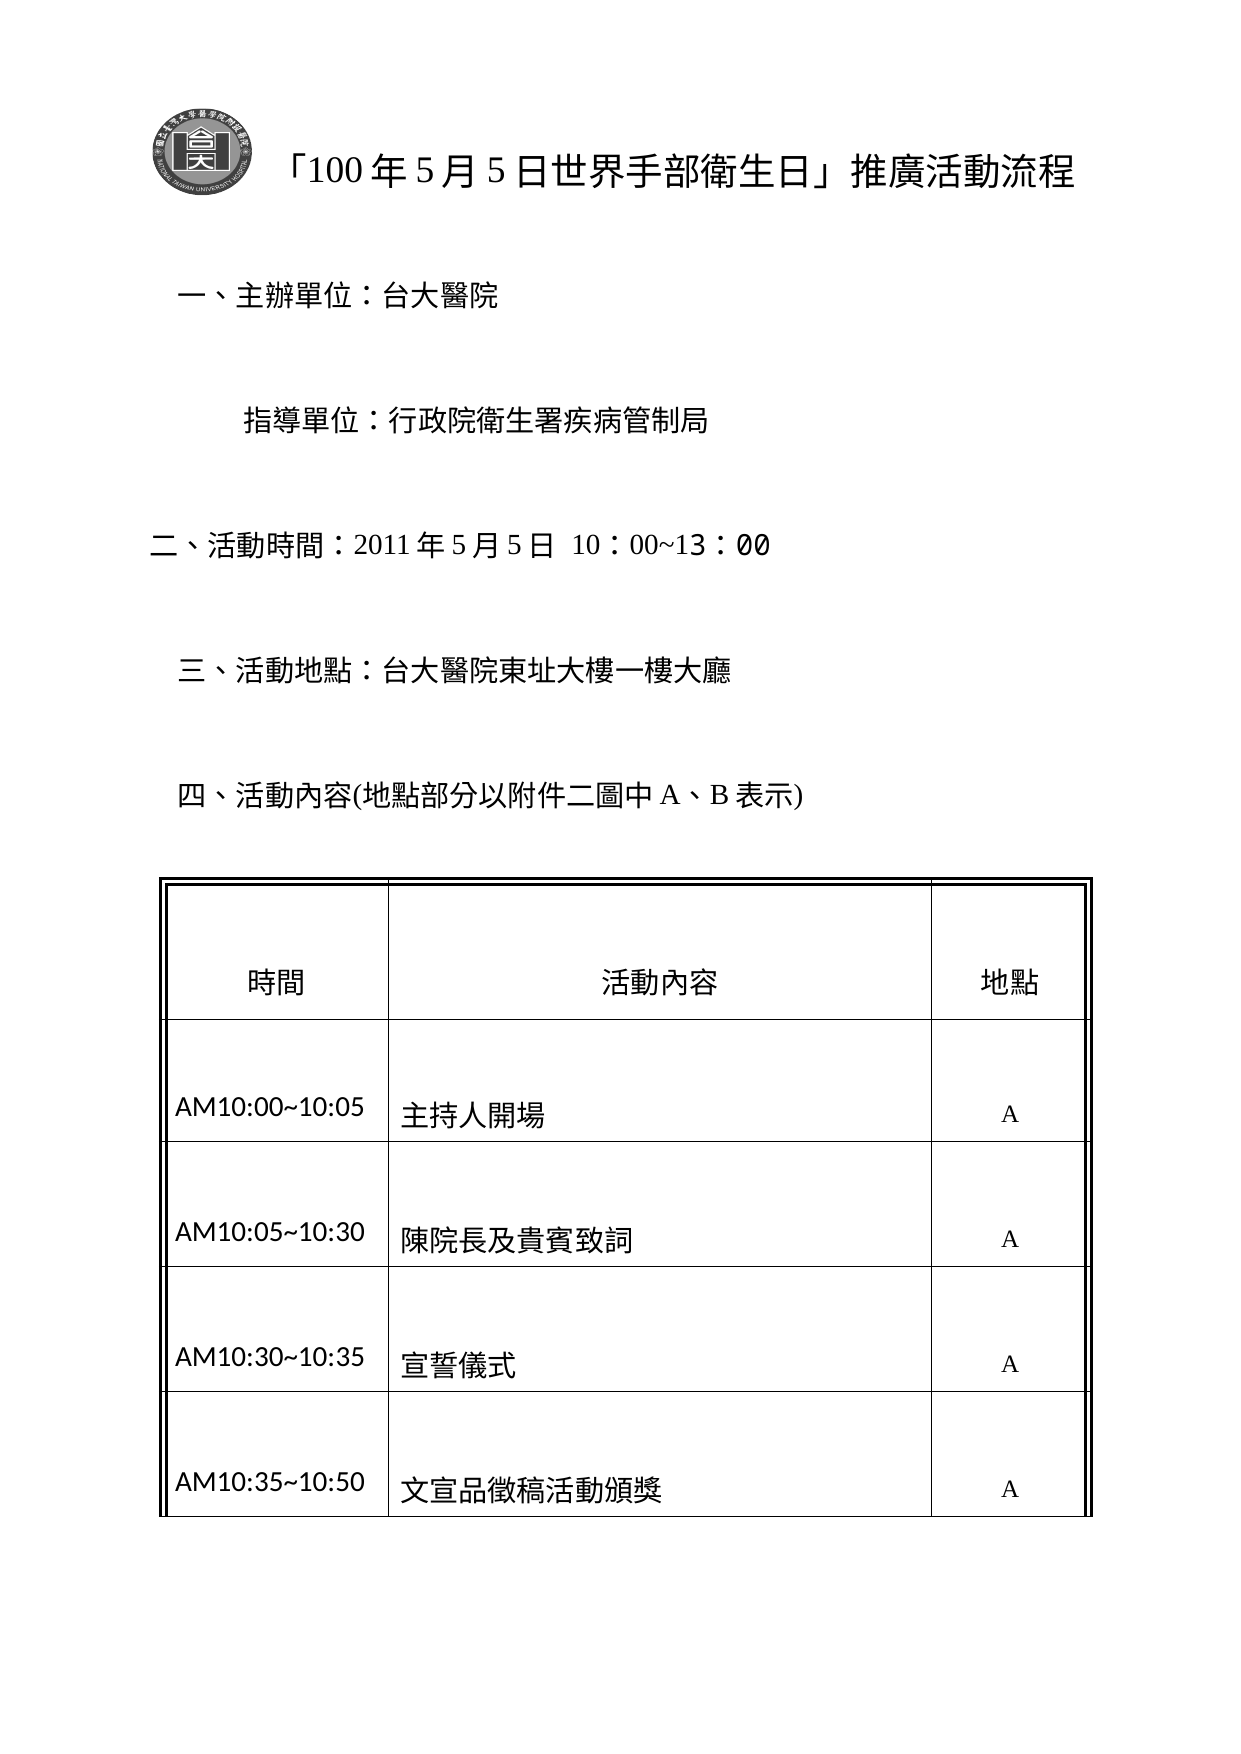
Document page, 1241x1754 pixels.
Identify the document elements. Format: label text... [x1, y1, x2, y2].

table_cell A [932, 1142, 1084, 1266]
text 指導單位：行政院衛生署疾病管制局 [177, 377, 1092, 439]
text 「100年5月5日世界手部衛生日」推廣活動流程 [230, 127, 1092, 189]
table_cell A [932, 1267, 1084, 1391]
table_cell AM10:30~10:35 [168, 1267, 388, 1391]
text 二、活動時間：2011年5月5日 10：00~13：00 [127, 502, 1092, 564]
table_cell 陳院長及貴賓致詞 [389, 1142, 931, 1266]
table_cell A [932, 1392, 1084, 1516]
text 四、活動內容(地點部分以附件二圖中A、B表示) [177, 752, 1092, 814]
text 三、活動地點：台大醫院東址大樓一樓大廳 [177, 627, 1092, 689]
table_cell A [932, 1020, 1084, 1141]
table_cell 宣誓儀式 [389, 1267, 931, 1391]
table_cell 文宣品徵稿活動頒獎 [389, 1392, 931, 1516]
table_header 地點 [932, 880, 1088, 1019]
text 一、主辦單位：台大醫院 [177, 252, 1092, 314]
text [152, 160, 174, 189]
table_cell AM10:00~10:05 [168, 1020, 388, 1141]
table_header 時間 [164, 880, 388, 1019]
table_cell 主持人開場 [389, 1020, 931, 1141]
table_cell AM10:05~10:30 [168, 1142, 388, 1266]
table_cell AM10:35~10:50 [168, 1392, 388, 1516]
table_header 活動內容 [389, 886, 931, 1019]
